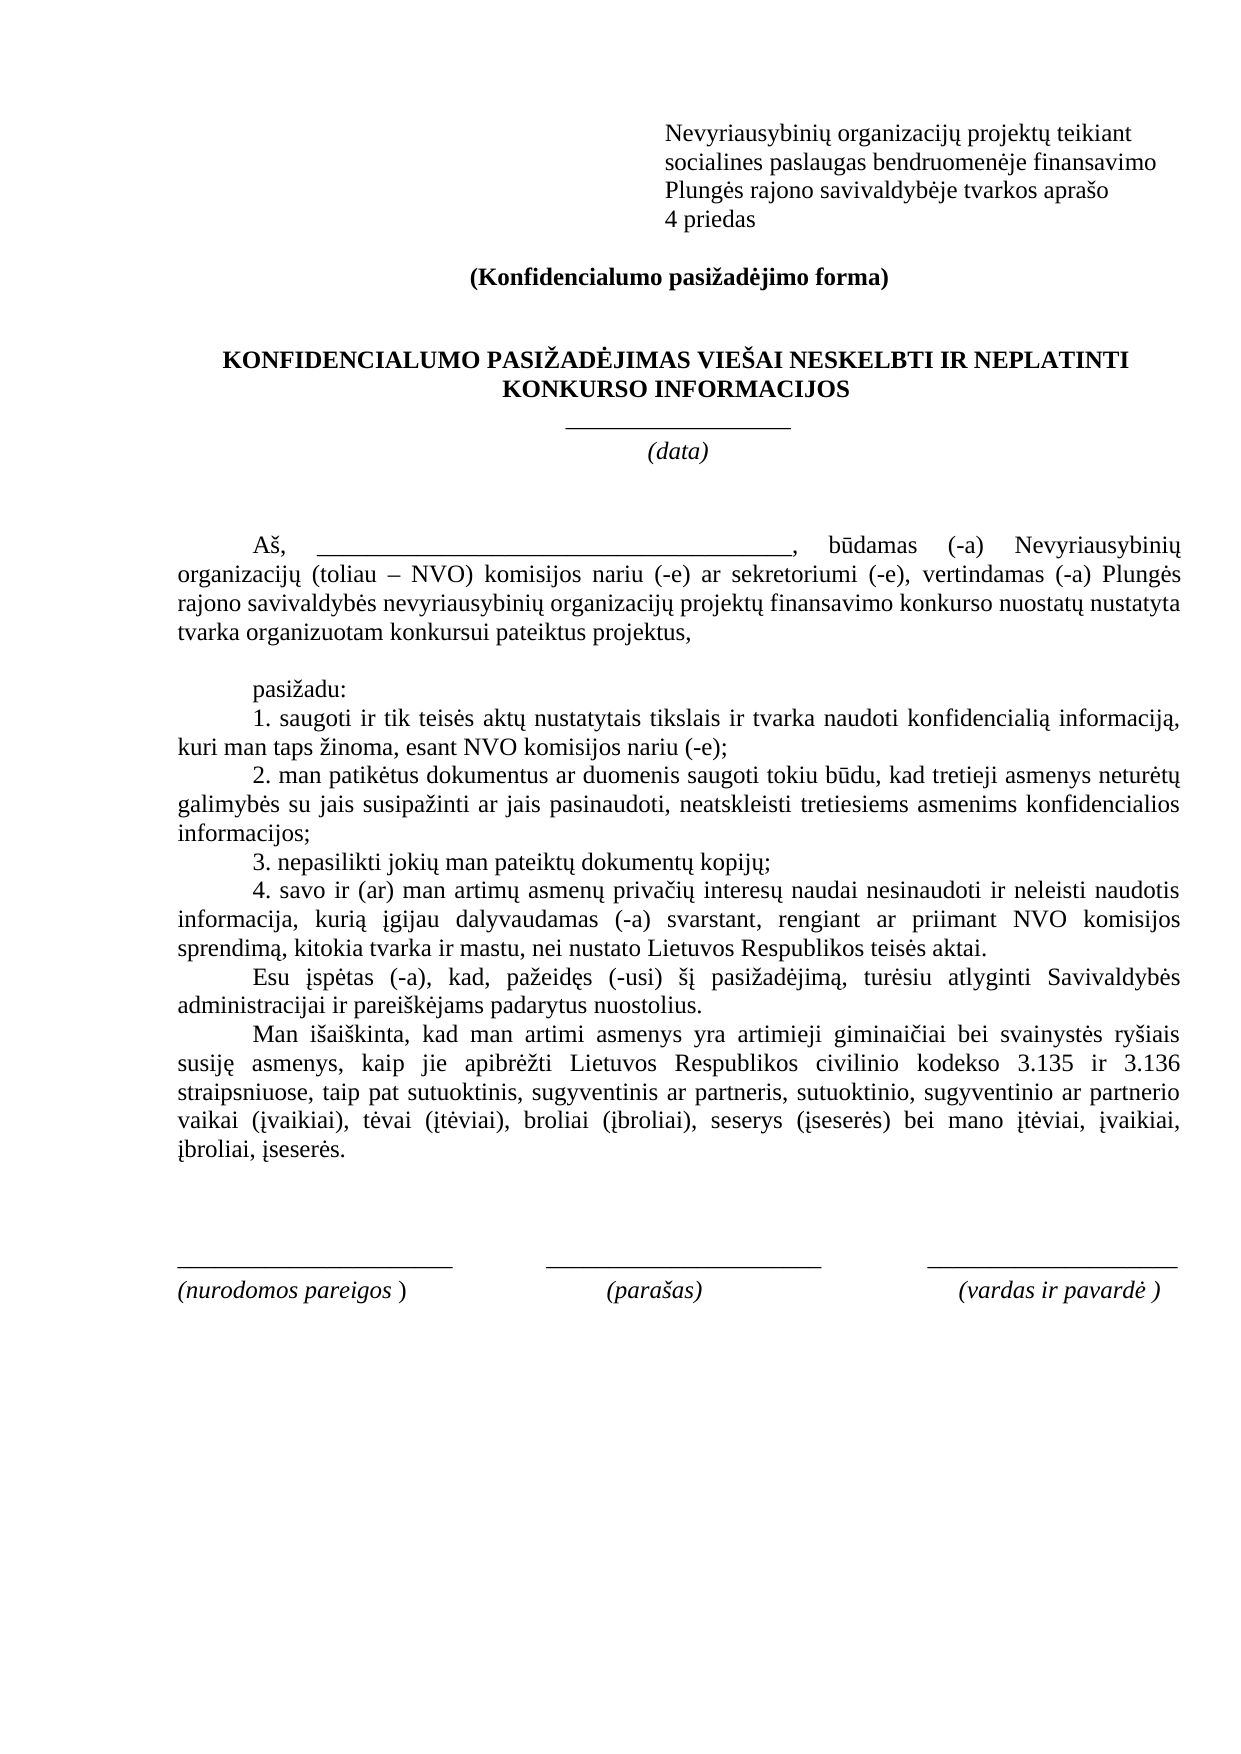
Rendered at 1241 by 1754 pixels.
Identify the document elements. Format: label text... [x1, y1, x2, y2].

text (nurodomos pareigos ) (parašas) (vardas ir pavardė ) [177, 1275, 1181, 1304]
text (data) [177, 436, 1181, 464]
text 2. man patikėtus dokumentus ar duomenis saugoti tokiu būdu, kad tretieji asmenys neturėtų galimybės su jais susipažinti ar jais pasinaudoti, neatskleisti tretiesiems asmenims konfidencialios informacijos; [177, 761, 1181, 847]
text 4. savo ir (ar) man artimų asmenų privačių interesų naudai nesinaudoti ir neleisti naudotis informacija, kurią įgijau dalyvaudamas (-a) svarstant, rengiant ar priimant NVO komisijos sprendimą, kitokia tvarka ir mastu, nei nustato Lietuvos Respublikos teisės aktai. [177, 876, 1181, 962]
text __________________ [177, 403, 1181, 431]
text pasižadu: [177, 674, 1181, 703]
text 3. nepasilikti jokių man pateiktų dokumentų kopijų; [177, 847, 1181, 876]
text KONFIDENCIALUMO PASIŽADĖJIMAS VIEŠAI NESKELBTI IR NEPLATINTI [177, 345, 1181, 374]
text (Konfidencialumo pasižadėjimo forma) [177, 262, 1181, 291]
text Aš, ______________________________________, būdamas (-a) Nevyriausybinių organizacijų (toliau – NVO) komisijos nariu (-e) ar sekretoriumi (-e), vertindamas (-a) Plungės rajono savivaldybės nevyriausybinių organizacijų projektų finansavimo konkurso nuostatų nustatyta tvarka organizuotam konkursui pateiktus projektus, [177, 531, 1181, 646]
text Nevyriausybinių organizacijų projektų teikiant socialines paslaugas bendruomenėje finansavimo Plungės rajono savivaldybėje tvarkos aprašo [664, 118, 1181, 204]
text Man išaiškinta, kad man artimi asmenys yra artimieji giminaičiai bei svainystės ryšiais susiję asmenys, kaip jie apibrėžti Lietuvos Respublikos civilinio kodekso 3.135 ir 3.136 straipsniuose, taip pat sutuoktinis, sugyventinis ar partneris, sutuoktinio, sugyventinio ar partnerio vaikai (įvaikiai), tėvai (įtėviai), broliai (įbroliai), seserys (įseserės) bei mano įtėviai, įvaikiai, įbroliai, įseserės. [177, 1019, 1181, 1163]
text 4 priedas [664, 204, 1181, 233]
text ______________________ ______________________ ____________________ [177, 1242, 1181, 1271]
text 1. saugoti ir tik teisės aktų nustatytais tikslais ir tvarka naudoti konfidencialią informaciją, kuri man taps žinoma, esant NVO komisijos nariu (-e); [177, 703, 1181, 761]
text Esu įspėtas (-a), kad, pažeidęs (-usi) šį pasižadėjimą, turėsiu atlyginti Savivaldybės administracijai ir pareiškėjams padarytus nuostolius. [177, 962, 1181, 1019]
text KONKURSO INFORMACIJOS [177, 374, 1181, 403]
